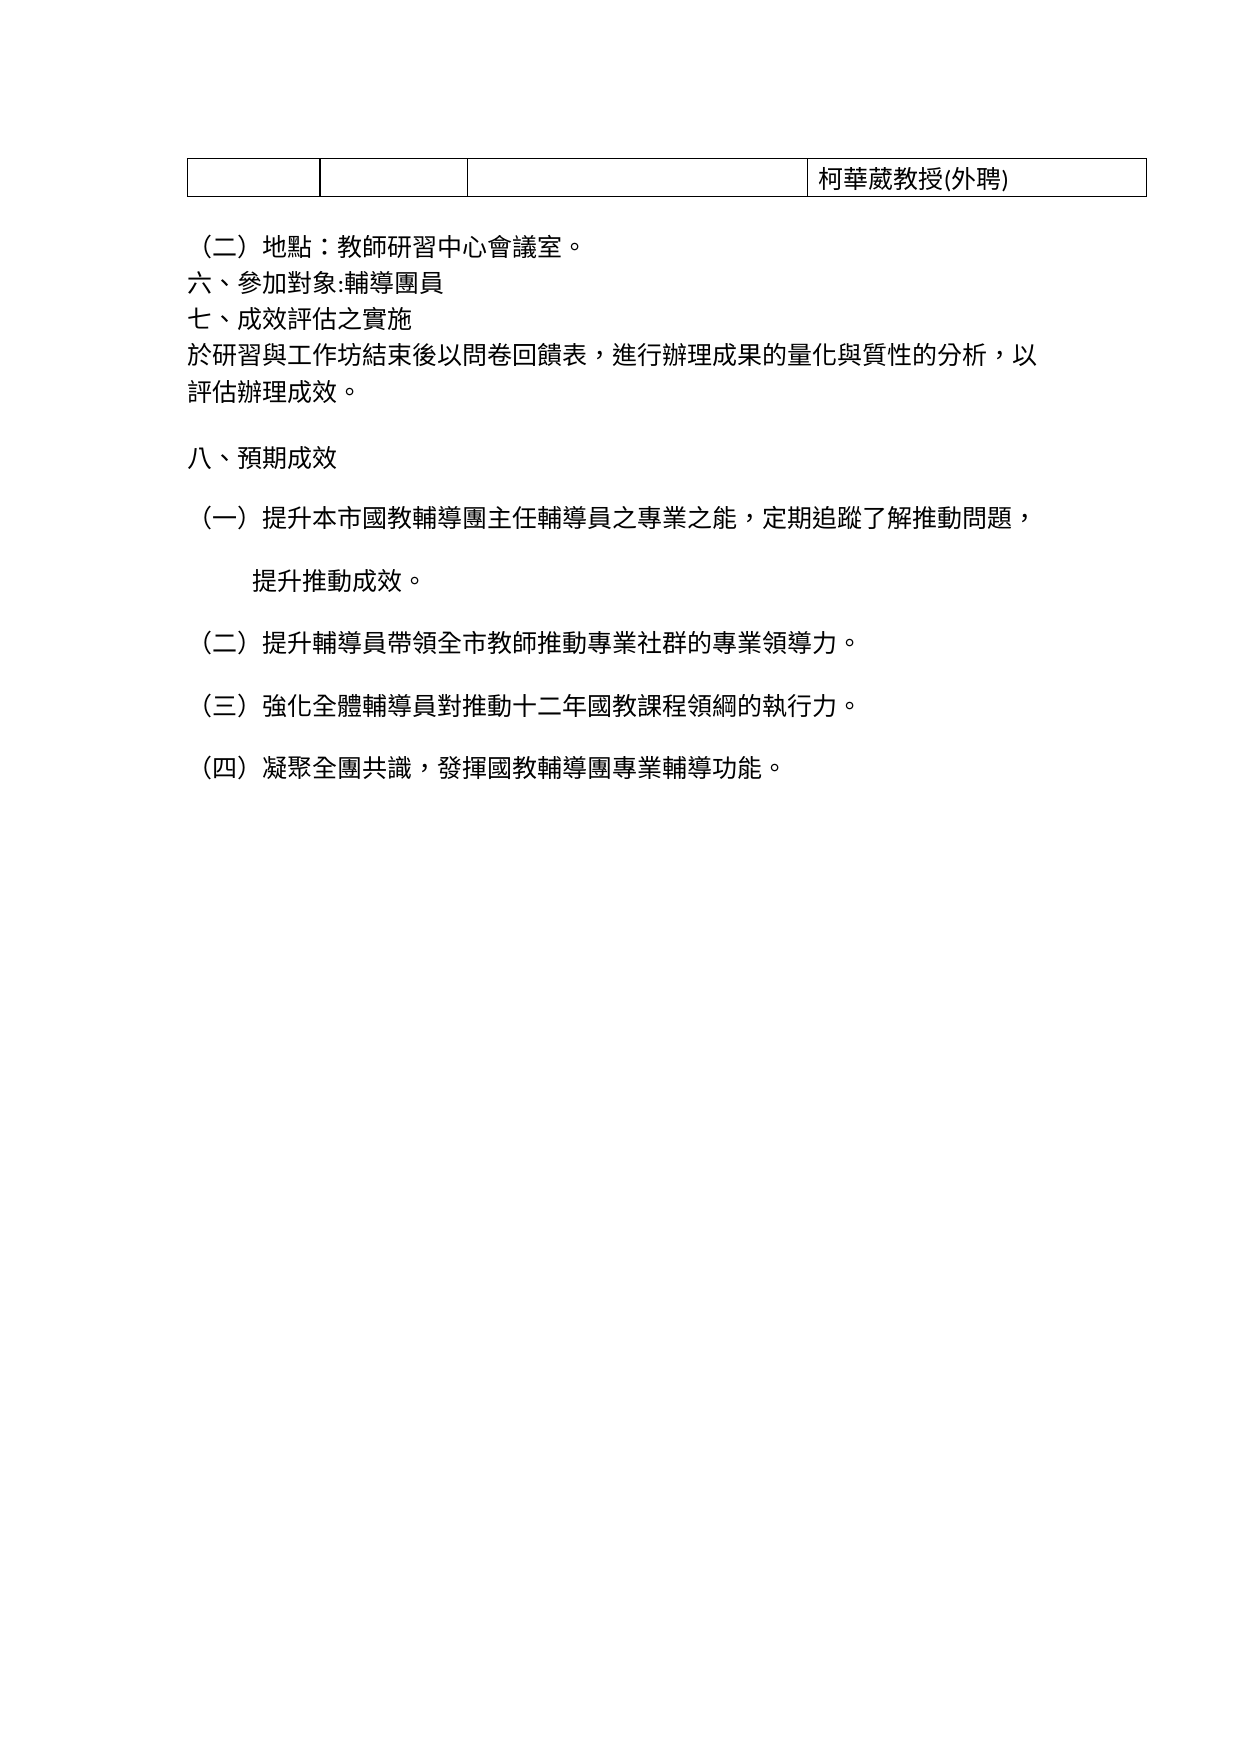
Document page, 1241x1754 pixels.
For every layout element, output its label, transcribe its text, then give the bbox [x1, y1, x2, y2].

text （二）地點：教師研習中心會議室。 [187, 227, 1053, 263]
text 八、預期成效 [187, 439, 1053, 475]
text （一）提升本市國教輔導團主任輔導員之專業之能，定期追蹤了解推動問題，提升推動成效。 [187, 475, 1053, 600]
text 七、成效評估之實施 [187, 299, 1053, 336]
text （三）強化全體輔導員對推動十二年國教課程領綱的執行力。 [187, 663, 1053, 725]
text 六、參加對象:輔導團員 [187, 263, 1053, 299]
text 於研習與工作坊結束後以問卷回饋表，進行辦理成果的量化與質性的分析，以評估辦理成效。 [187, 336, 1053, 408]
table_cell 柯華葳教授(外聘) [808, 159, 1146, 196]
table_cell [188, 159, 319, 196]
text （二）提升輔導員帶領全市教師推動專業社群的專業領導力。 [187, 600, 1053, 663]
table_cell [321, 159, 467, 196]
table_cell [468, 159, 807, 196]
text （四）凝聚全團共識，發揮國教輔導團專業輔導功能。 [187, 725, 1053, 788]
